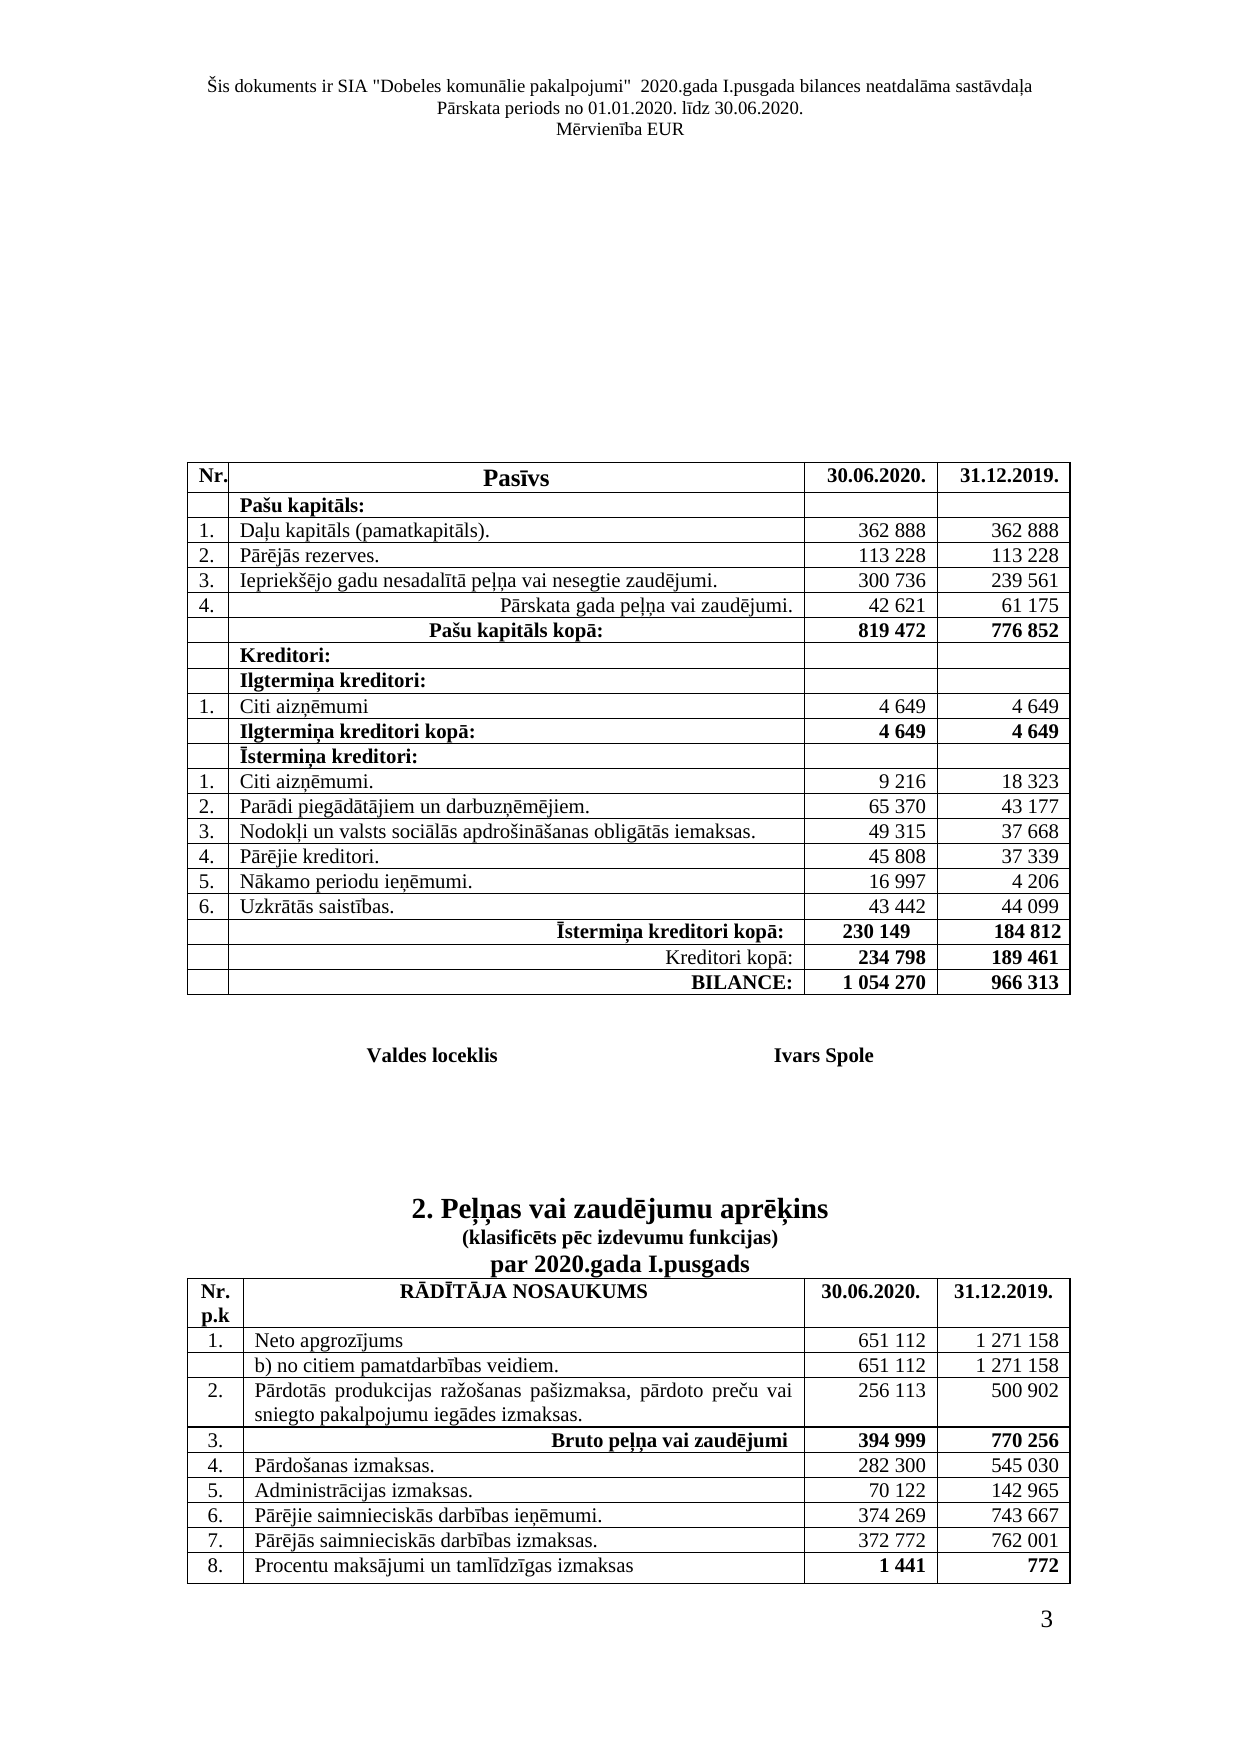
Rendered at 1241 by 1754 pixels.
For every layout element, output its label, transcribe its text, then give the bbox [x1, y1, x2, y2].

table_cell [188, 245, 228, 269]
table_cell 3. [188, 1428, 243, 1452]
table_cell 4. [188, 593, 228, 617]
table_cell 16 997 [805, 869, 937, 893]
table_cell [937, 390, 1070, 414]
table_cell 44 099 [938, 894, 1069, 918]
table_cell Nodokļi un valsts sociālās apdrošināšanas obligātās iemaksas. [229, 819, 804, 843]
table_cell [805, 744, 937, 768]
table_cell Citi aizņēmumi. [229, 769, 804, 793]
table_cell [188, 366, 228, 390]
table_cell 6. [188, 894, 228, 918]
table_cell 500 902 [938, 1378, 1069, 1426]
table_cell [188, 438, 228, 462]
table_cell [804, 342, 937, 366]
table_cell Procentu maksājumi un tamlīdzīgas izmaksas [244, 1553, 804, 1583]
table_cell [937, 438, 1070, 462]
table_cell 762 001 [938, 1528, 1069, 1552]
table_cell [188, 493, 228, 517]
table_cell Pašu kapitāls: [229, 493, 804, 517]
table_cell 6. [188, 1503, 243, 1527]
table_cell 362 888 [938, 518, 1069, 542]
table_header 31.12.2019. [938, 1279, 1069, 1327]
table_cell 8. [188, 1553, 243, 1583]
table_cell [188, 414, 228, 438]
table_cell [804, 294, 937, 317]
table_cell [804, 414, 937, 438]
table_cell Administrācijas izmaksas. [244, 1478, 804, 1502]
table_cell Pārdošanas izmaksas. [244, 1453, 804, 1477]
table_cell Pārējās rezerves. [229, 543, 804, 567]
table_cell Pašu kapitāls kopā: [229, 618, 804, 642]
table_cell [228, 197, 804, 245]
table_cell 394 999 [805, 1428, 937, 1452]
table_cell Īstermiņa kreditori: [229, 744, 804, 768]
table_cell [937, 197, 1070, 245]
table_cell Citi aizņēmumi [229, 694, 804, 718]
table_cell [228, 390, 804, 414]
table_cell [937, 294, 1070, 317]
table_cell 362 888 [805, 518, 937, 542]
table_cell 4 649 [805, 694, 937, 718]
table_cell [188, 269, 228, 293]
table_cell [188, 719, 228, 743]
table_cell 4 649 [805, 719, 937, 743]
table_cell 189 461 [938, 945, 1069, 969]
table_cell [938, 493, 1069, 517]
table_cell [937, 366, 1070, 390]
table_cell 45 808 [805, 844, 937, 868]
table_cell 230 149 [805, 920, 937, 943]
table_cell [188, 1353, 243, 1377]
table_cell [228, 366, 804, 390]
text par 2020.gada I.pusgads [187, 1249, 1053, 1278]
table_cell Pārskata gada peļņa vai zaudējumi. [229, 593, 804, 617]
table_cell [805, 643, 937, 667]
table_cell [804, 318, 937, 342]
table_cell [804, 438, 937, 462]
text Valdes loceklis Ivars Spole [132, 1043, 1053, 1067]
table_cell 3. [188, 568, 228, 592]
table_cell [228, 414, 804, 438]
table_cell 43 177 [938, 794, 1069, 818]
table_cell Bruto peļņa vai zaudējumi [244, 1428, 804, 1452]
table_cell [228, 245, 804, 269]
table_cell [188, 920, 228, 943]
table_cell b) no citiem pamatdarbības veidiem. [244, 1353, 804, 1377]
table_cell 819 472 [805, 618, 937, 642]
table_cell [188, 744, 228, 768]
table_cell 7. [188, 1528, 243, 1552]
table_cell [938, 669, 1069, 692]
table_cell 4. [188, 1453, 243, 1477]
table_cell 4 649 [938, 719, 1069, 743]
table_cell 30.06.2020. [805, 463, 937, 492]
table_cell 184 812 [938, 920, 1069, 943]
table_cell 651 112 [805, 1328, 937, 1352]
table_cell 2. [188, 1378, 243, 1426]
table_cell Īstermiņa kreditori kopā: [229, 920, 804, 943]
table_cell [938, 643, 1069, 667]
table_cell 545 030 [938, 1453, 1069, 1477]
table_cell 234 798 [805, 945, 937, 969]
table_cell 2. [188, 543, 228, 567]
table_cell 1. [188, 694, 228, 718]
table_cell 1 271 158 [938, 1328, 1069, 1352]
table_cell 1. [188, 1328, 243, 1352]
table_header 30.06.2020. [805, 1279, 937, 1327]
table_cell [937, 269, 1070, 293]
table_cell [188, 970, 228, 994]
table_cell Kreditori: [229, 643, 804, 667]
table_cell 61 175 [938, 593, 1069, 617]
table_cell 113 228 [805, 543, 937, 567]
table_cell 5. [188, 1478, 243, 1502]
table_cell 3. [188, 819, 228, 843]
table_cell [938, 744, 1069, 768]
table_cell 37 668 [938, 819, 1069, 843]
table_cell 651 112 [805, 1353, 937, 1377]
table_cell 300 736 [805, 568, 937, 592]
table_cell 256 113 [805, 1378, 937, 1426]
table_cell 2. [188, 794, 228, 818]
table_cell 113 228 [938, 543, 1069, 567]
table_cell [188, 342, 228, 366]
table_cell 18 323 [938, 769, 1069, 793]
table_cell 4 206 [938, 869, 1069, 893]
table_cell 1 054 270 [805, 970, 937, 994]
table_cell [188, 669, 228, 692]
table_cell [188, 390, 228, 414]
table_cell 4 649 [938, 694, 1069, 718]
table_cell Pārdotās produkcijas ražošanas pašizmaksa, pārdoto preču vai sniegto pakalpojumu iegādes izmaksas. [244, 1378, 804, 1426]
table_cell 239 561 [938, 568, 1069, 592]
table_cell 743 667 [938, 1503, 1069, 1527]
table_cell Iepriekšējo gadu nesadalītā peļņa vai nesegtie zaudējumi. [229, 568, 804, 592]
table_cell 42 621 [805, 593, 937, 617]
table_cell 374 269 [805, 1503, 937, 1527]
table_header Nr. p.k [188, 1279, 243, 1327]
table_cell [228, 294, 804, 317]
table_cell 1 441 [805, 1553, 937, 1583]
table_cell 70 122 [805, 1478, 937, 1502]
table_cell Ilgtermiņa kreditori kopā: [229, 719, 804, 743]
table_cell Daļu kapitāls (pamatkapitāls). [229, 518, 804, 542]
table_cell 142 965 [938, 1478, 1069, 1502]
table_cell [228, 342, 804, 366]
table_cell [188, 294, 228, 317]
table_cell 9 216 [805, 769, 937, 793]
table_cell 4. [188, 844, 228, 868]
table_cell 31.12.2019. [938, 463, 1069, 492]
table_cell Neto apgrozījums [244, 1328, 804, 1352]
table_cell [804, 390, 937, 414]
table_cell Nākamo periodu ieņēmumi. [229, 869, 804, 893]
table_cell [804, 366, 937, 390]
table_cell [188, 318, 228, 342]
table_cell [804, 197, 937, 245]
table_header RĀDĪTĀJA NOSAUKUMS [244, 1279, 804, 1327]
table_cell 372 772 [805, 1528, 937, 1552]
table_cell Pasīvs [229, 463, 804, 492]
table_cell Uzkrātās saistības. [229, 894, 804, 918]
table_cell [805, 493, 937, 517]
table_cell [188, 618, 228, 642]
table_cell [188, 643, 228, 667]
text (klasificēts pēc izdevumu funkcijas) [187, 1225, 1053, 1249]
table_cell 43 442 [805, 894, 937, 918]
table_cell 5. [188, 869, 228, 893]
table_cell [804, 245, 937, 269]
table_cell [188, 945, 228, 969]
table_cell 770 256 [938, 1428, 1069, 1452]
table_cell [937, 414, 1070, 438]
table_cell [188, 197, 228, 245]
table_cell 1. [188, 518, 228, 542]
table_cell 282 300 [805, 1453, 937, 1477]
table_cell [228, 269, 804, 293]
table_cell Parādi piegādātājiem un darbuzņēmējiem. [229, 794, 804, 818]
table_cell 772 [938, 1553, 1069, 1583]
table_cell 1. [188, 769, 228, 793]
table_cell 966 313 [938, 970, 1069, 994]
table_cell 65 370 [805, 794, 937, 818]
table_cell [804, 269, 937, 293]
table_cell Pārējie kreditori. [229, 844, 804, 868]
table_cell Kreditori kopā: [229, 945, 804, 969]
text 2. Peļņas vai zaudējumu aprēķins [187, 1192, 1053, 1225]
table_cell Nr. [188, 463, 228, 492]
table_cell 37 339 [938, 844, 1069, 868]
table_cell [937, 318, 1070, 342]
table_cell [805, 669, 937, 692]
table_cell Pārējās saimnieciskās darbības izmaksas. [244, 1528, 804, 1552]
table_cell [228, 438, 804, 462]
table_cell Ilgtermiņa kreditori: [229, 669, 804, 692]
table_cell [937, 245, 1070, 269]
table_cell 1 271 158 [938, 1353, 1069, 1377]
table_cell Pārējie saimnieciskās darbības ieņēmumi. [244, 1503, 804, 1527]
table_cell 49 315 [805, 819, 937, 843]
table_cell [937, 342, 1070, 366]
table_cell 776 852 [938, 618, 1069, 642]
table_cell [228, 318, 804, 342]
table_cell BILANCE: [229, 970, 804, 994]
